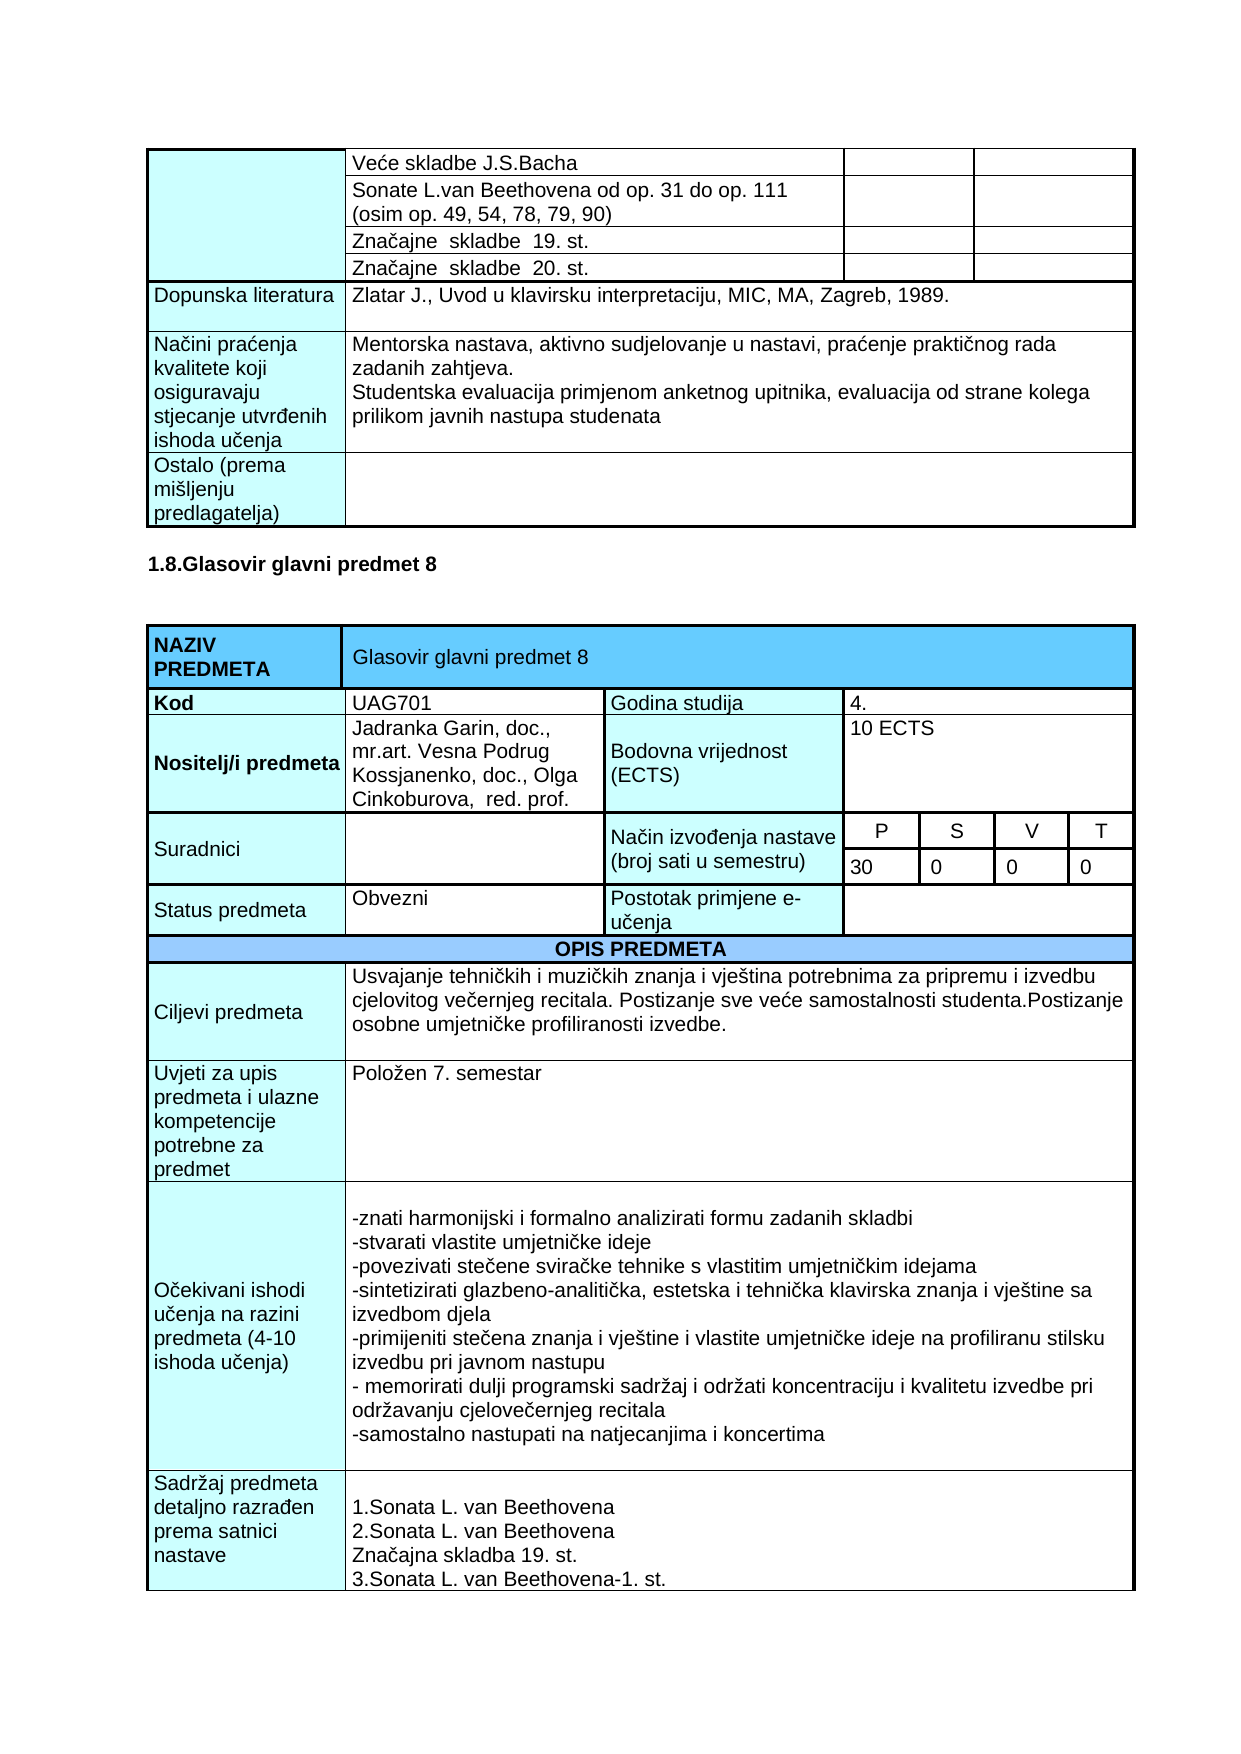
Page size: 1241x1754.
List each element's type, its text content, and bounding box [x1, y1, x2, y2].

text 1.8.Glasovir glavni predmet 8 [148, 552, 1093, 576]
table_cell Značajne skladbe 20. st. [346, 254, 843, 280]
table_cell [149, 151, 345, 280]
table_cell OPIS PREDMETA [149, 937, 1132, 961]
table_cell 4. [845, 690, 1132, 714]
table_cell [975, 176, 1132, 226]
table_cell [845, 227, 973, 253]
table_cell Status predmeta [149, 886, 345, 934]
table_cell Dopunska literatura [149, 283, 345, 331]
table_cell [975, 149, 1132, 175]
table_cell Kod [149, 690, 345, 714]
table_cell Suradnici [149, 814, 345, 883]
table_cell Očekivani ishodi učenja na razini predmeta (4-10 ishoda učenja) [149, 1182, 345, 1469]
table_cell Postotak primjene e-učenja [606, 886, 842, 934]
table_cell [975, 254, 1132, 280]
table_cell 0 [921, 850, 993, 883]
table_cell Načini praćenja kvalitete koji osiguravaju stjecanje utvrđenih ishoda učenja [149, 332, 345, 452]
table_cell 10 ECTS [845, 715, 1132, 811]
table_cell T [1070, 814, 1132, 847]
table_cell Mentorska nastava, aktivno sudjelovanje u nastavi, praćenje praktičnog rada zadanih zahtjeva. Studentska evaluacija primjenom anketnog upitnika, evaluacija od strane kolega prilikom javnih nastupa studenata [346, 332, 1132, 452]
table_cell 0 [996, 850, 1067, 883]
table_cell -znati harmonijski i formalno analizirati formu zadanih skladbi -stvarati vlastite umjetničke ideje -povezivati stečene sviračke tehnike s vlastitim umjetničkim idejama -sintetizirati glazbeno-analitička, estetska i tehnička klavirska znanja i vještine sa izvedbom djela -primijeniti stečena znanja i vještine i vlastite umjetničke ideje na profiliranu stilsku izvedbu pri javnom nastupu - memorirati dulji programski sadržaj i održati koncentraciju i kvalitetu izvedbe pri održavanju cjelovečernjeg recitala -samostalno nastupati na natjecanjima i koncertima [346, 1182, 1132, 1469]
table_cell Zlatar J., Uvod u klavirsku interpretaciju, MIC, MA, Zagreb, 1989. [346, 283, 1132, 331]
table_cell Godina studija [606, 690, 842, 714]
table_header NAZIV PREDMETA [149, 627, 340, 687]
table_cell Ciljevi predmeta [149, 964, 345, 1060]
table_cell Usvajanje tehničkih i muzičkih znanja i vještina potrebnima za pripremu i izvedbu cjelovitog večernjeg recitala. Postizanje sve veće samostalnosti studenta.Postizanje osobne umjetničke profiliranosti izvedbe. [346, 964, 1132, 1060]
table_cell Sonate L.van Beethovena od op. 31 do op. 111 (osim op. 49, 54, 78, 79, 90) [346, 176, 843, 226]
table_cell S [921, 814, 993, 847]
table_cell Nositelj/i predmeta [149, 715, 345, 811]
table_cell [346, 814, 603, 883]
table_cell 1.Sonata L. van Beethovena 2.Sonata L. van Beethovena Značajna skladba 19. st. 3.Sonata L. van Beethovena-1. st. [346, 1471, 1132, 1590]
table_cell Obvezni [346, 886, 603, 934]
table_header Glasovir glavni predmet 8 [343, 627, 1132, 687]
table_cell V [996, 814, 1067, 847]
table_cell Ostalo (prema mišljenju predlagatelja) [149, 453, 345, 525]
table_cell 30 [845, 850, 918, 883]
table_cell Sadržaj predmeta detaljno razrađen prema satnici nastave [149, 1471, 345, 1590]
table_cell [845, 149, 973, 175]
table_cell [346, 453, 1132, 525]
table_cell Jadranka Garin, doc., mr.art. Vesna Podrug Kossjanenko, doc., Olga Cinkoburova, red. prof. [346, 715, 603, 811]
table_cell 0 [1070, 850, 1132, 883]
table_cell Značajne skladbe 19. st. [346, 227, 843, 253]
table_cell Način izvođenja nastave (broj sati u semestru) [606, 814, 842, 883]
table_cell Uvjeti za upis predmeta i ulazne kompetencije potrebne za predmet [149, 1061, 345, 1181]
table_cell P [845, 814, 918, 847]
table_cell [975, 227, 1132, 253]
table_cell [845, 254, 973, 280]
table_cell Položen 7. semestar [346, 1061, 1132, 1181]
table_cell Bodovna vrijednost (ECTS) [606, 715, 842, 811]
table_cell [845, 886, 1132, 934]
table_cell Veće skladbe J.S.Bacha [346, 149, 843, 175]
table_cell [845, 176, 973, 226]
table_cell UAG701 [346, 690, 603, 714]
